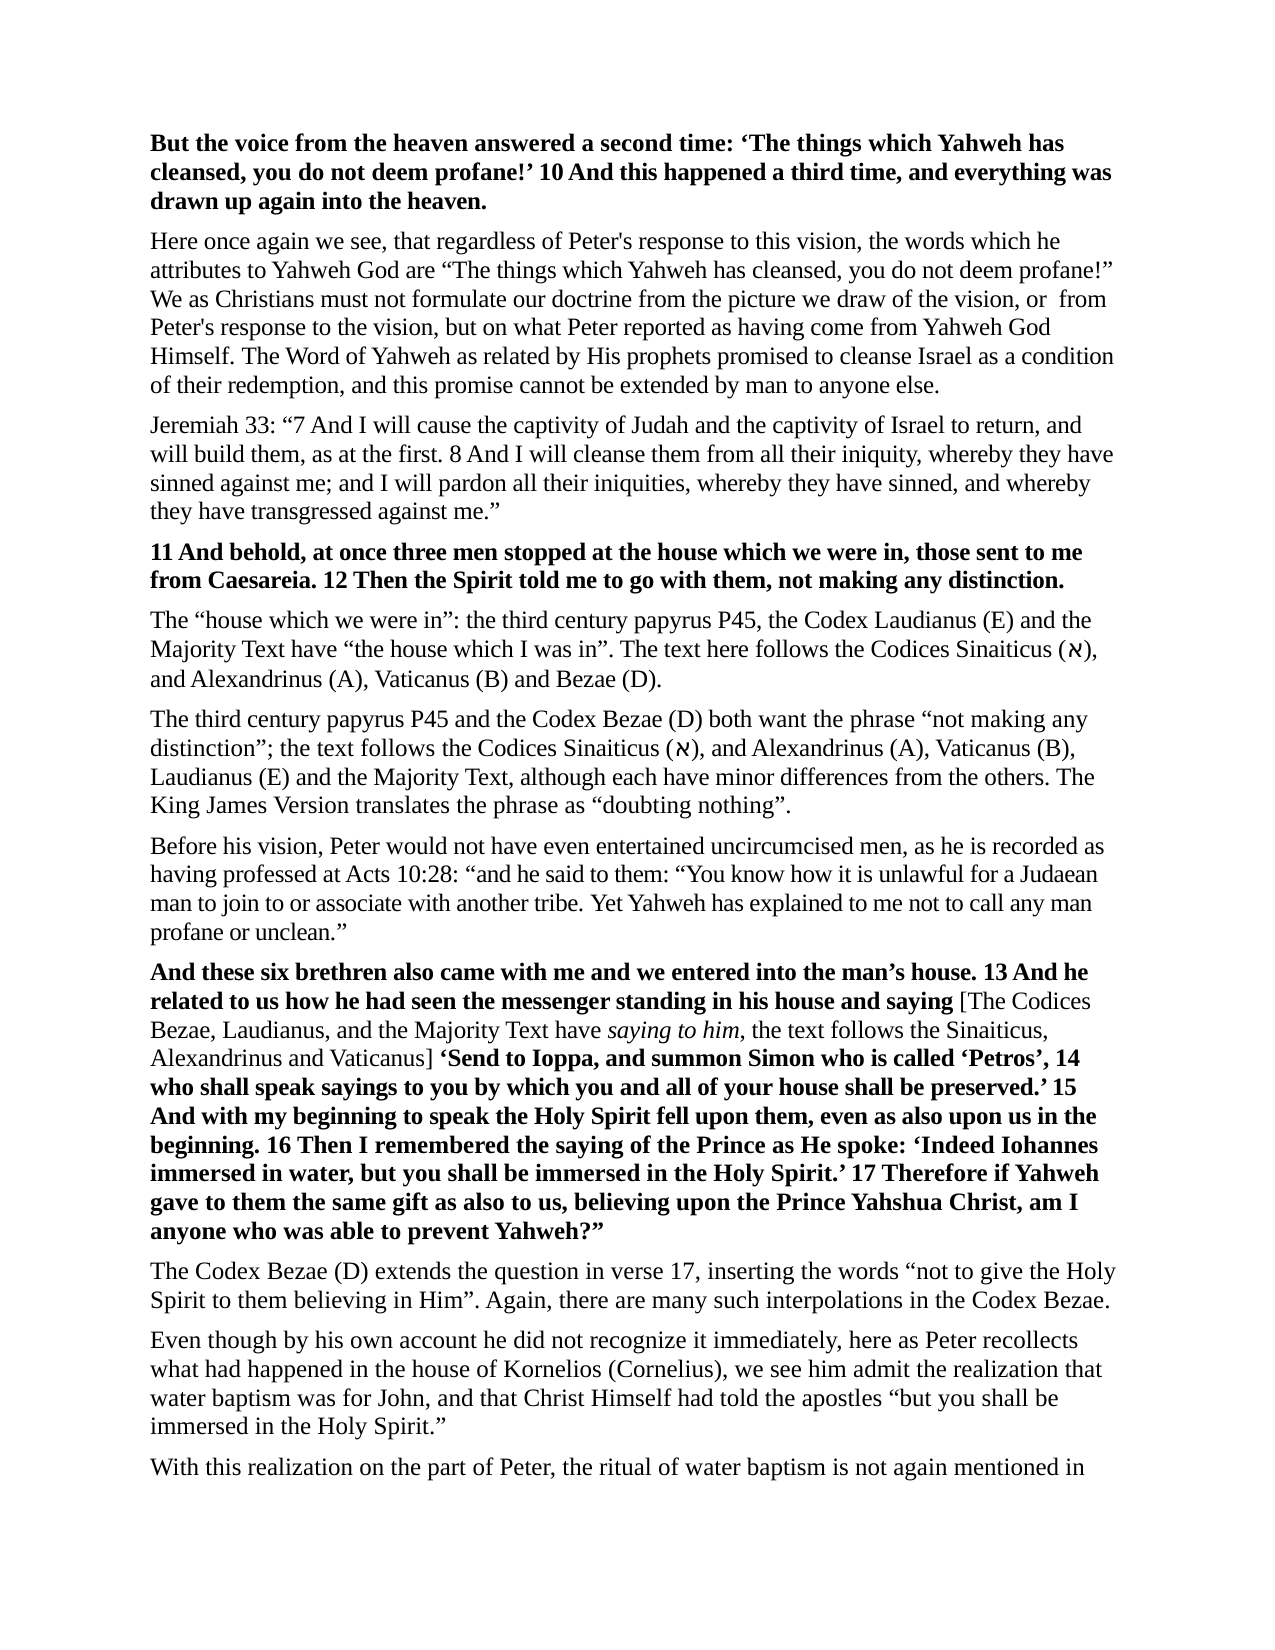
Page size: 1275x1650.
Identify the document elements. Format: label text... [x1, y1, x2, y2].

text But the voice from the heaven answered a second time: ‘The things which Yahweh has cleansed, you do not deem profane!’ 10 And this happened a third time, and everything was drawn up again into the heaven. [150, 128, 1125, 215]
text 11 And behold, at once three men stopped at the house which we were in, those sent to me from Caesareia. 12 Then the Spirit told me to go with them, not making any distinction. [150, 537, 1125, 594]
text Jeremiah 33: “7 And I will cause the captivity of Judah and the captivity of Israel to return, and will build them, as at the first. 8 And I will cleanse them from all their iniquity, whereby they have sinned against me; and I will pardon all their iniquities, whereby they have sinned, and whereby they have transgressed against me.” [150, 410, 1125, 525]
text Here once again we see, that regardless of Peter's response to this vision, the words which he attributes to Yahweh God are “The things which Yahweh has cleansed, you do not deem profane!” We as Christians must not formulate our doctrine from the picture we draw of the vision, or from Peter's response to the vision, but on what Peter reported as having come from Yahweh God Himself. The Word of Yahweh as related by His prophets promised to cleanse Israel as a condition of their redemption, and this promise cannot be extended by man to anyone else. [150, 226, 1125, 399]
text The third century papyrus P45 and the Codex Bezae (D) both want the phrase “not making any distinction”; the text follows the Codices Sinaiticus (א), and Alexandrinus (A), Vaticanus (B), Laudianus (E) and the Majority Text, although each have minor differences from the others. The King James Version translates the phrase as “doubting nothing”. [150, 704, 1125, 819]
text Even though by his own account he did not recognize it immediately, here as Peter recollects what had happened in the house of Kornelios (Cornelius), we see him admit the realization that water baptism was for John, and that Christ Himself had told the apostles “but you shall be immersed in the Holy Spirit.” [150, 1325, 1125, 1440]
text With this realization on the part of Peter, the ritual of water baptism is not again mentioned in [150, 1452, 1125, 1480]
text The Codex Bezae (D) extends the question in verse 17, inserting the words “not to give the Holy Spirit to them believing in Him”. Again, there are many such interpolations in the Codex Bezae. [150, 1256, 1125, 1314]
text Before his vision, Peter would not have even entertained uncircumcised men, as he is recorded as having professed at Acts 10:28: “and he said to them: “You know how it is unlawful for a Judaean man to join to or associate with another tribe. Yet Yahweh has explained to me not to call any man profane or unclean.” [150, 831, 1125, 946]
text And these six brethren also came with me and we entered into the man’s house. 13 And he related to us how he had seen the messenger standing in his house and saying [The Codices Bezae, Laudianus, and the Majority Text have saying to him, the text follows the Sinaiticus, Alexandrinus and Vaticanus] ‘Send to Ioppa, and summon Simon who is called ‘Petros’, 14 who shall speak sayings to you by which you and all of your house shall be preserved.’ 15 And with my beginning to speak the Holy Spirit fell upon them, even as also upon us in the beginning. 16 Then I remembered the saying of the Prince as He spoke: ‘Indeed Iohannes immersed in water, but you shall be immersed in the Holy Spirit.’ 17 Therefore if Yahweh gave to them the same gift as also to us, believing upon the Prince Yahshua Christ, am I anyone who was able to prevent Yahweh?” [150, 957, 1125, 1245]
text The “house which we were in”: the third century papyrus P45, the Codex Laudianus (E) and the Majority Text have “the house which I was in”. The text here follows the Codices Sinaiticus (א), and Alexandrinus (A), Vaticanus (B) and Bezae (D). [150, 606, 1125, 692]
